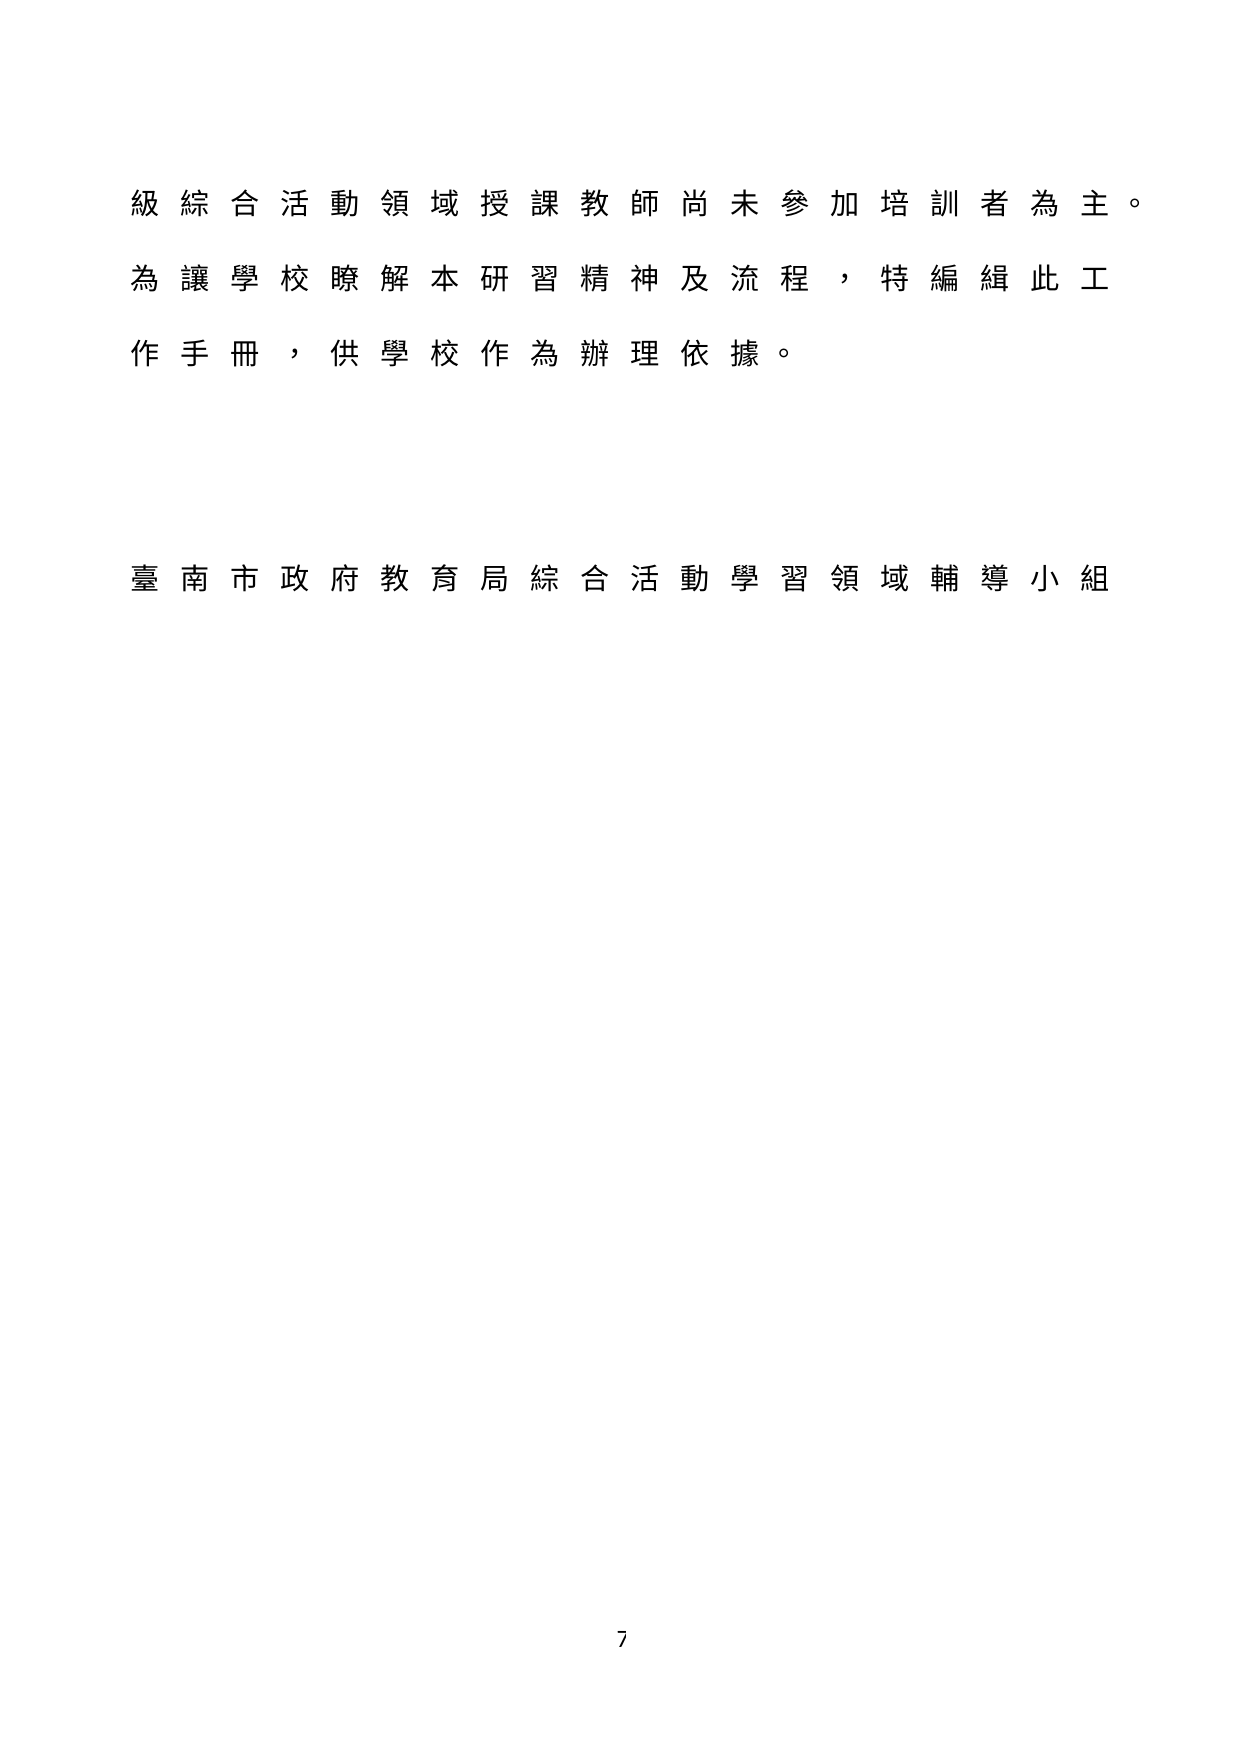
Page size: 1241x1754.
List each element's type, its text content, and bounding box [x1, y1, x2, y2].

text 臺南市政府教育局綜合活動學習領域輔導小組 [120, 539, 1120, 614]
text 為呼應教師對活動課程的增能需求，也期盼經由精進教師的專業知能，確保綜合活動學習領域的教學品質，讓學生能真正透過體驗、省思、實踐等學習步驟，達成綜合活動學習領域各階段的能力指標，本局為配合教育部政策規劃六年內完成調訓擔任綜合活動領域教師，今年以105學年度擔任高年級綜合活動領域授課教師為優先培訓對象，為確保研習品質，各場次有研習人數限制，各校名額為105學年度六年級班級數為限額，若該年段授課教師已完成培訓，釋出之名額請以105學年度擔任高年級綜合活動領域授課教師尚未參加培訓者為主。為讓學校瞭解本研習精神及流程，特編緝此工作手冊，供學校作為辦理依據。 [120, 164, 1120, 389]
